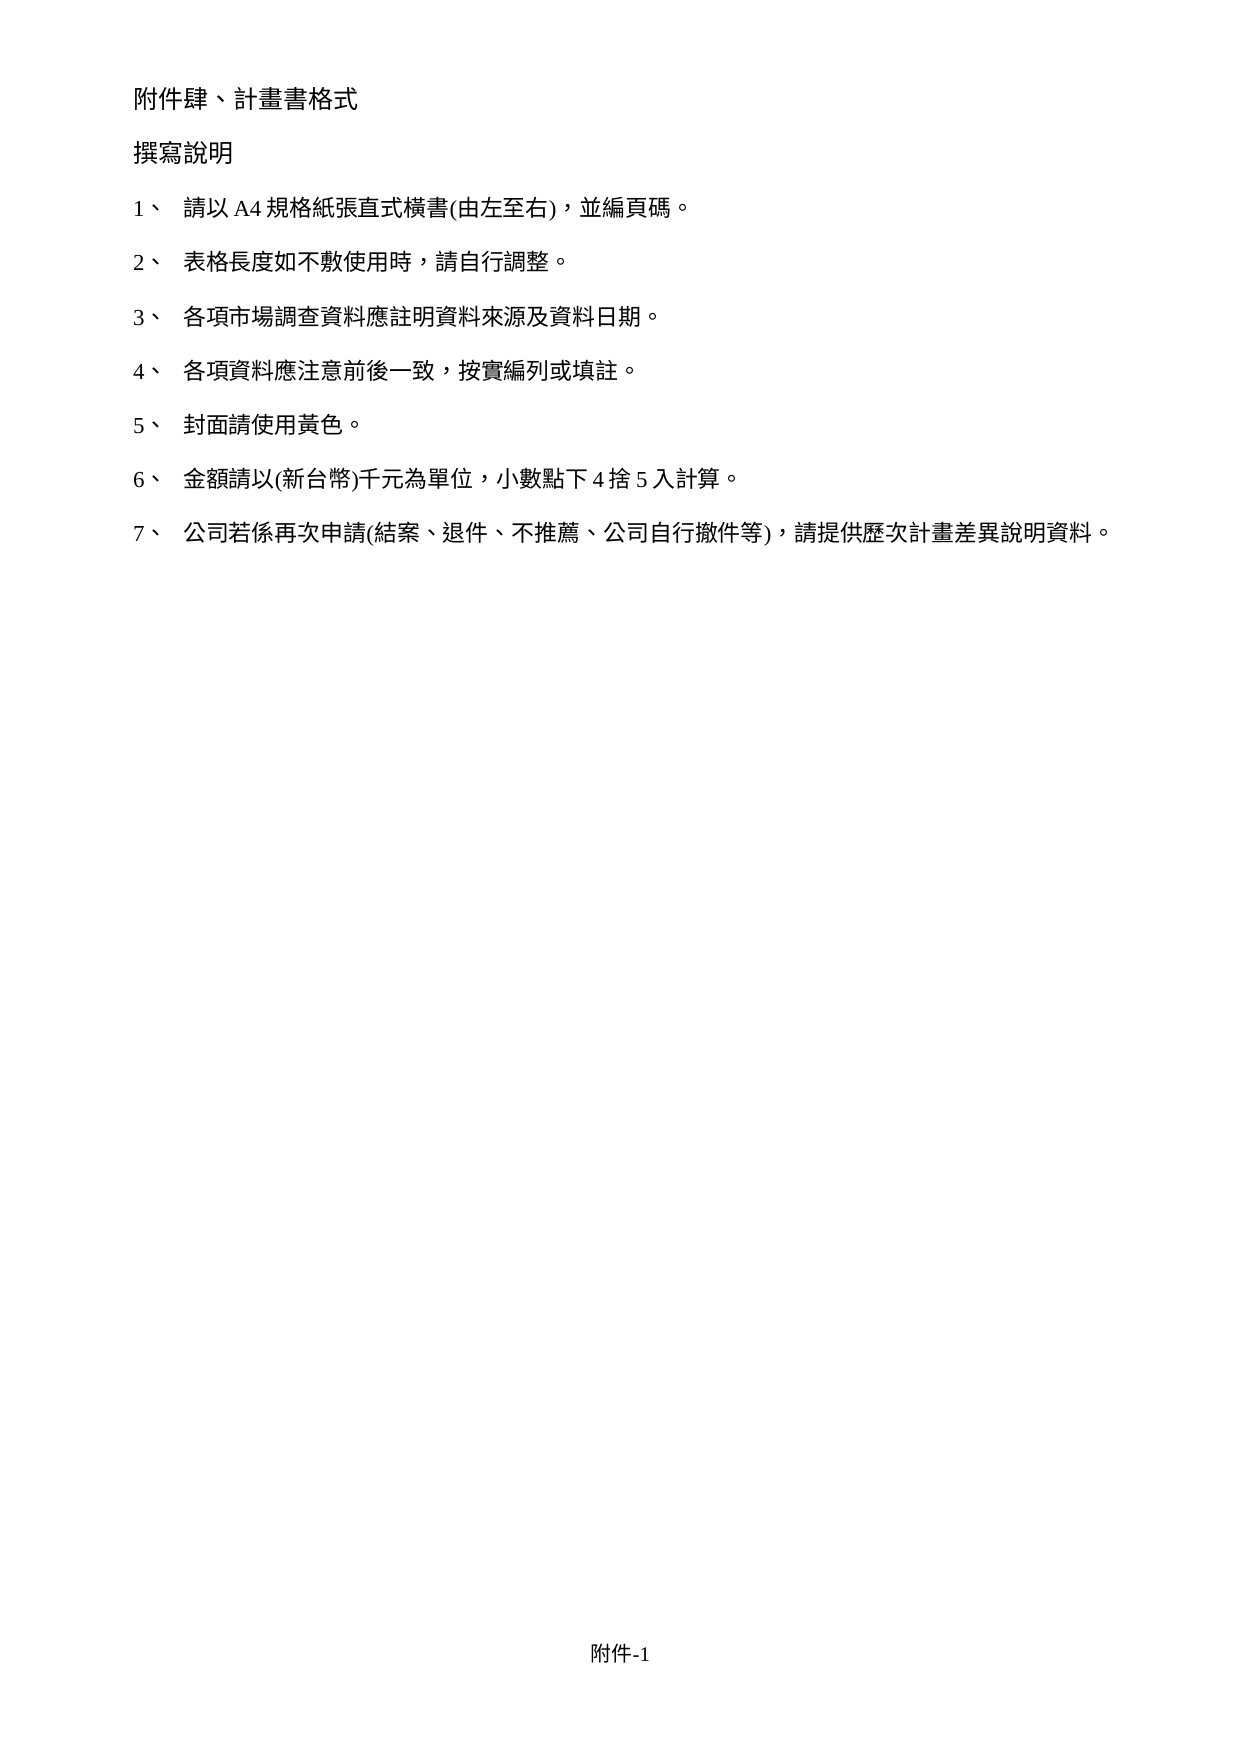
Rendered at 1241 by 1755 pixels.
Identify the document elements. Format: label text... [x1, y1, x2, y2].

list 表格長度如不敷使用時，請自行調整。 [133, 237, 1107, 279]
subtitle 附件肆、計畫書格式 [133, 75, 1107, 117]
list 公司若係再次申請(結案、退件、不推薦、公司自行撤件等)，請提供歷次計畫差異說明資料。 [133, 508, 1107, 550]
list 各項資料應注意前後一致，按實編列或填註。 [133, 346, 1107, 387]
list 各項市場調查資料應註明資料來源及資料日期。 [133, 292, 1107, 333]
list 請以A4規格紙張直式橫書(由左至右)，並編頁碼。 [133, 183, 1107, 225]
list 封面請使用黃色。 [133, 400, 1107, 442]
text 撰寫說明 [133, 129, 1107, 171]
list 金額請以(新台幣)千元為單位，小數點下4捨5入計算。 [133, 454, 1107, 496]
